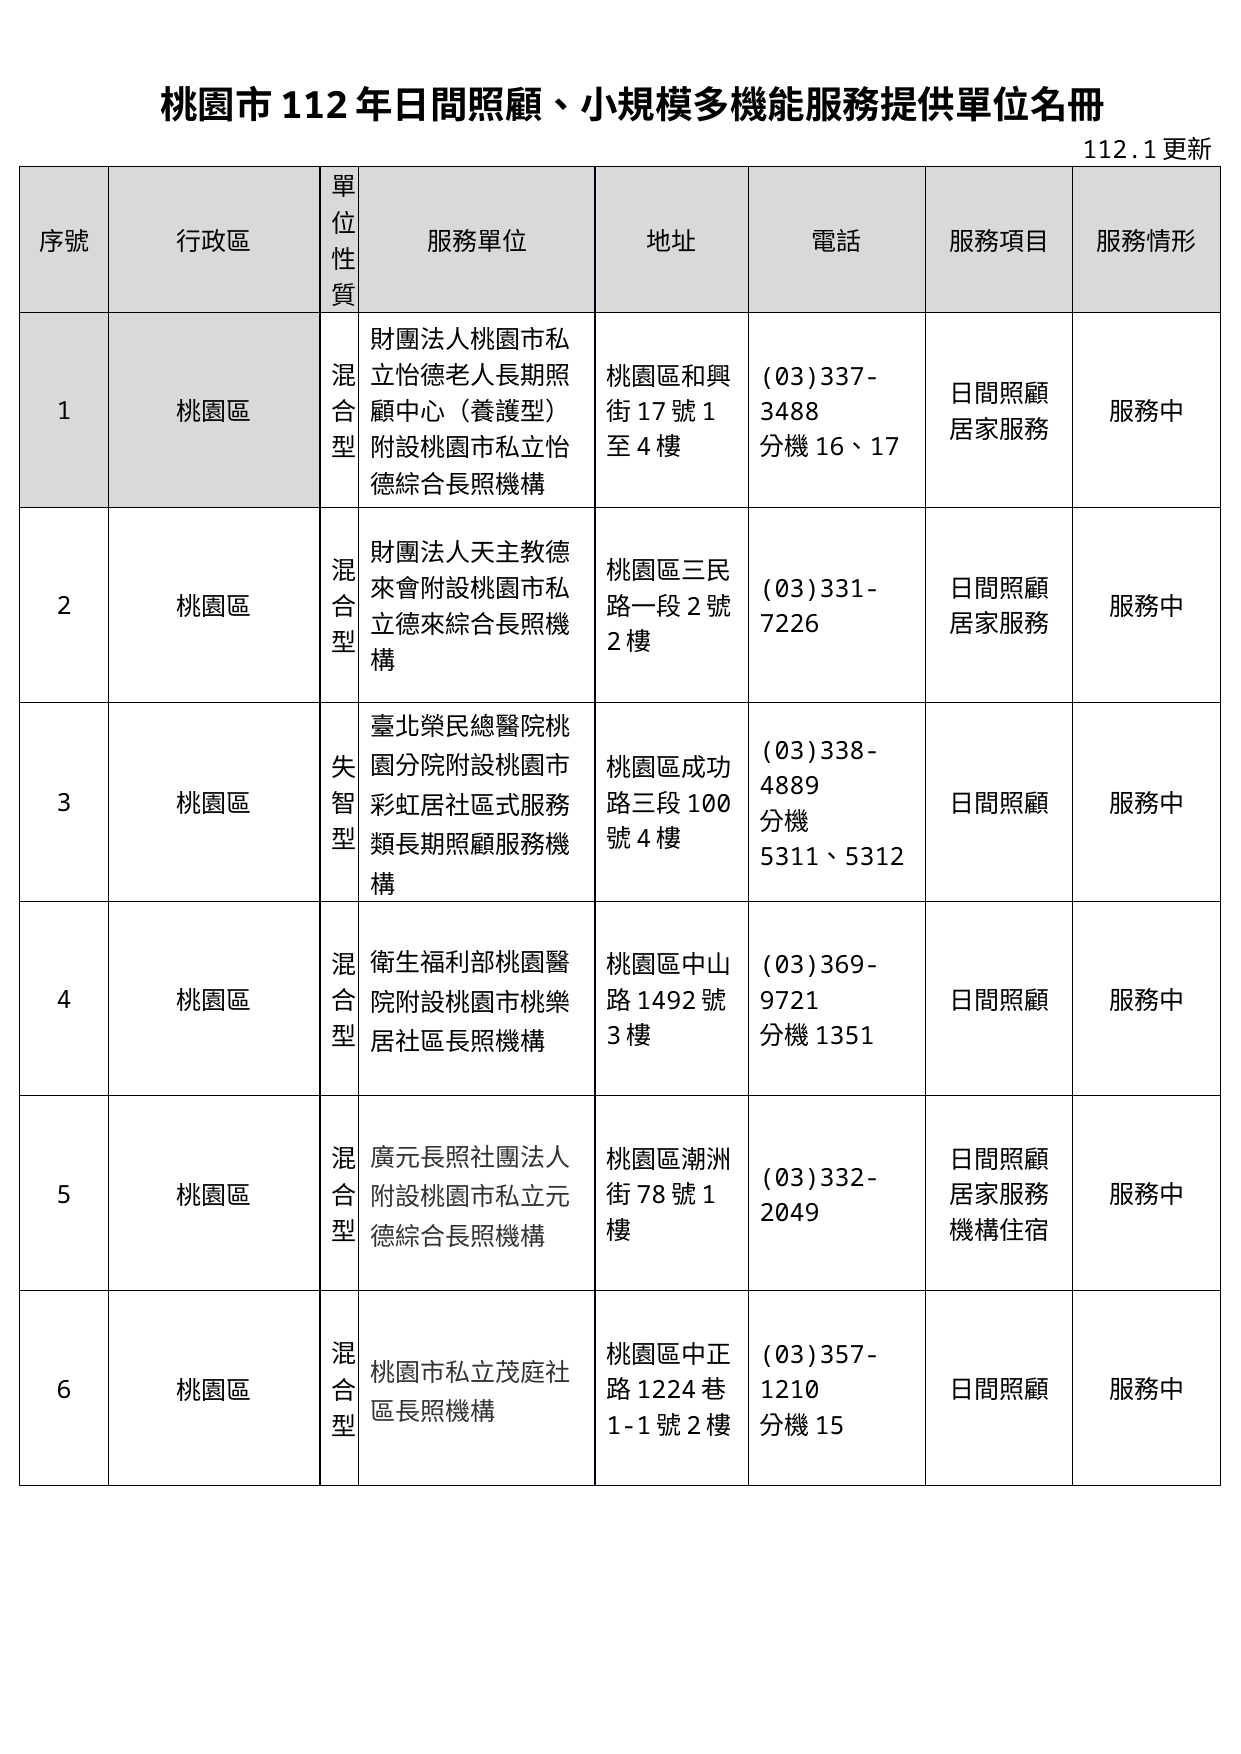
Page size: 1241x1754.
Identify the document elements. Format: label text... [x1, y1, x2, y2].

table_cell 5 [20, 1096, 108, 1290]
table_cell 日間照顧 [926, 703, 1072, 901]
table_cell 服務中 [1073, 508, 1220, 702]
table_cell 服務中 [1073, 703, 1220, 901]
table_cell 失智型 [321, 703, 358, 901]
table_cell 日間照顧 居家服務 機構住宿 [926, 1096, 1072, 1290]
table_cell 4 [20, 902, 108, 1095]
table_cell 2 [20, 508, 108, 702]
table_cell 桃園區 [109, 1291, 319, 1485]
table_header 序號 [20, 167, 108, 312]
table_header 服務項目 [926, 167, 1072, 312]
table_cell 桃園區 [109, 508, 319, 702]
table_cell 日間照顧 [926, 1291, 1072, 1485]
table_cell (03)338-4889 分機5311、5312 [749, 703, 925, 901]
table_cell 日間照顧 [926, 902, 1072, 1095]
table_cell 混合型 [321, 508, 358, 702]
table_cell 桃園區中山路1492號3樓 [596, 902, 748, 1095]
table_header 地址 [596, 167, 748, 312]
table_cell 日間照顧 居家服務 [926, 313, 1072, 507]
table_cell 1 [20, 313, 108, 507]
table_cell 財團法人天主教德來會附設桃園市私立德來綜合長照機構 [359, 508, 594, 702]
table_cell (03)369-9721 分機1351 [749, 902, 925, 1095]
table_cell 桃園區 [109, 902, 319, 1095]
table_cell 桃園區 [109, 313, 319, 507]
table_cell 桃園區和興街17號1至4樓 [596, 313, 748, 507]
table_header 行政區 [109, 167, 319, 312]
table_cell 服務中 [1073, 1096, 1220, 1290]
table_header 服務單位 [359, 167, 594, 312]
table_cell 日間照顧 居家服務 [926, 508, 1072, 702]
table_header 單位性質 [321, 167, 358, 312]
table_cell 廣元長照社團法人附設桃園市私立元德綜合長照機構 [359, 1096, 594, 1290]
table_cell (03)357-1210 分機15 [749, 1291, 925, 1485]
table_cell 6 [20, 1291, 108, 1485]
table_cell 混合型 [321, 313, 358, 507]
table_cell 臺北榮民總醫院桃園分院附設桃園市彩虹居社區式服務類長期照顧服務機構 [359, 703, 594, 901]
table_cell 桃園區潮洲街78號1樓 [596, 1096, 748, 1290]
table_cell 服務中 [1073, 1291, 1220, 1485]
table_cell 桃園區 [109, 703, 319, 901]
table_cell 桃園區中正路1224巷1-1號2樓 [596, 1291, 748, 1485]
table_cell 服務中 [1073, 313, 1220, 507]
table_cell 財團法人桃園市私立怡德老人長期照顧中心（養護型）附設桃園市私立怡德綜合長照機構 [359, 313, 594, 507]
table_cell 混合型 [321, 1291, 358, 1485]
table_cell 桃園區 [109, 1096, 319, 1290]
table_cell (03)332-2049 [749, 1096, 925, 1290]
table_cell 服務中 [1073, 902, 1220, 1095]
table_header 服務情形 [1073, 167, 1220, 312]
table_cell 衛生福利部桃園醫院附設桃園市桃樂居社區長照機構 [359, 902, 594, 1095]
table_cell 桃園區三民路一段2號2樓 [596, 508, 748, 702]
table_cell 桃園區成功路三段100號4樓 [596, 703, 748, 901]
table_cell 3 [20, 703, 108, 901]
text 112.1更新 [75, 129, 1212, 166]
table_cell 混合型 [321, 902, 358, 1095]
table_cell (03)337-3488 分機16、17 [749, 313, 925, 507]
table_cell (03)331-7226 [749, 508, 925, 702]
text 桃園市112年日間照顧、小規模多機能服務提供單位名冊 [100, 75, 1165, 129]
table_header 電話 [749, 167, 925, 312]
table_cell 混合型 [321, 1096, 358, 1290]
table_cell 桃園市私立茂庭社區長照機構 [359, 1291, 594, 1485]
